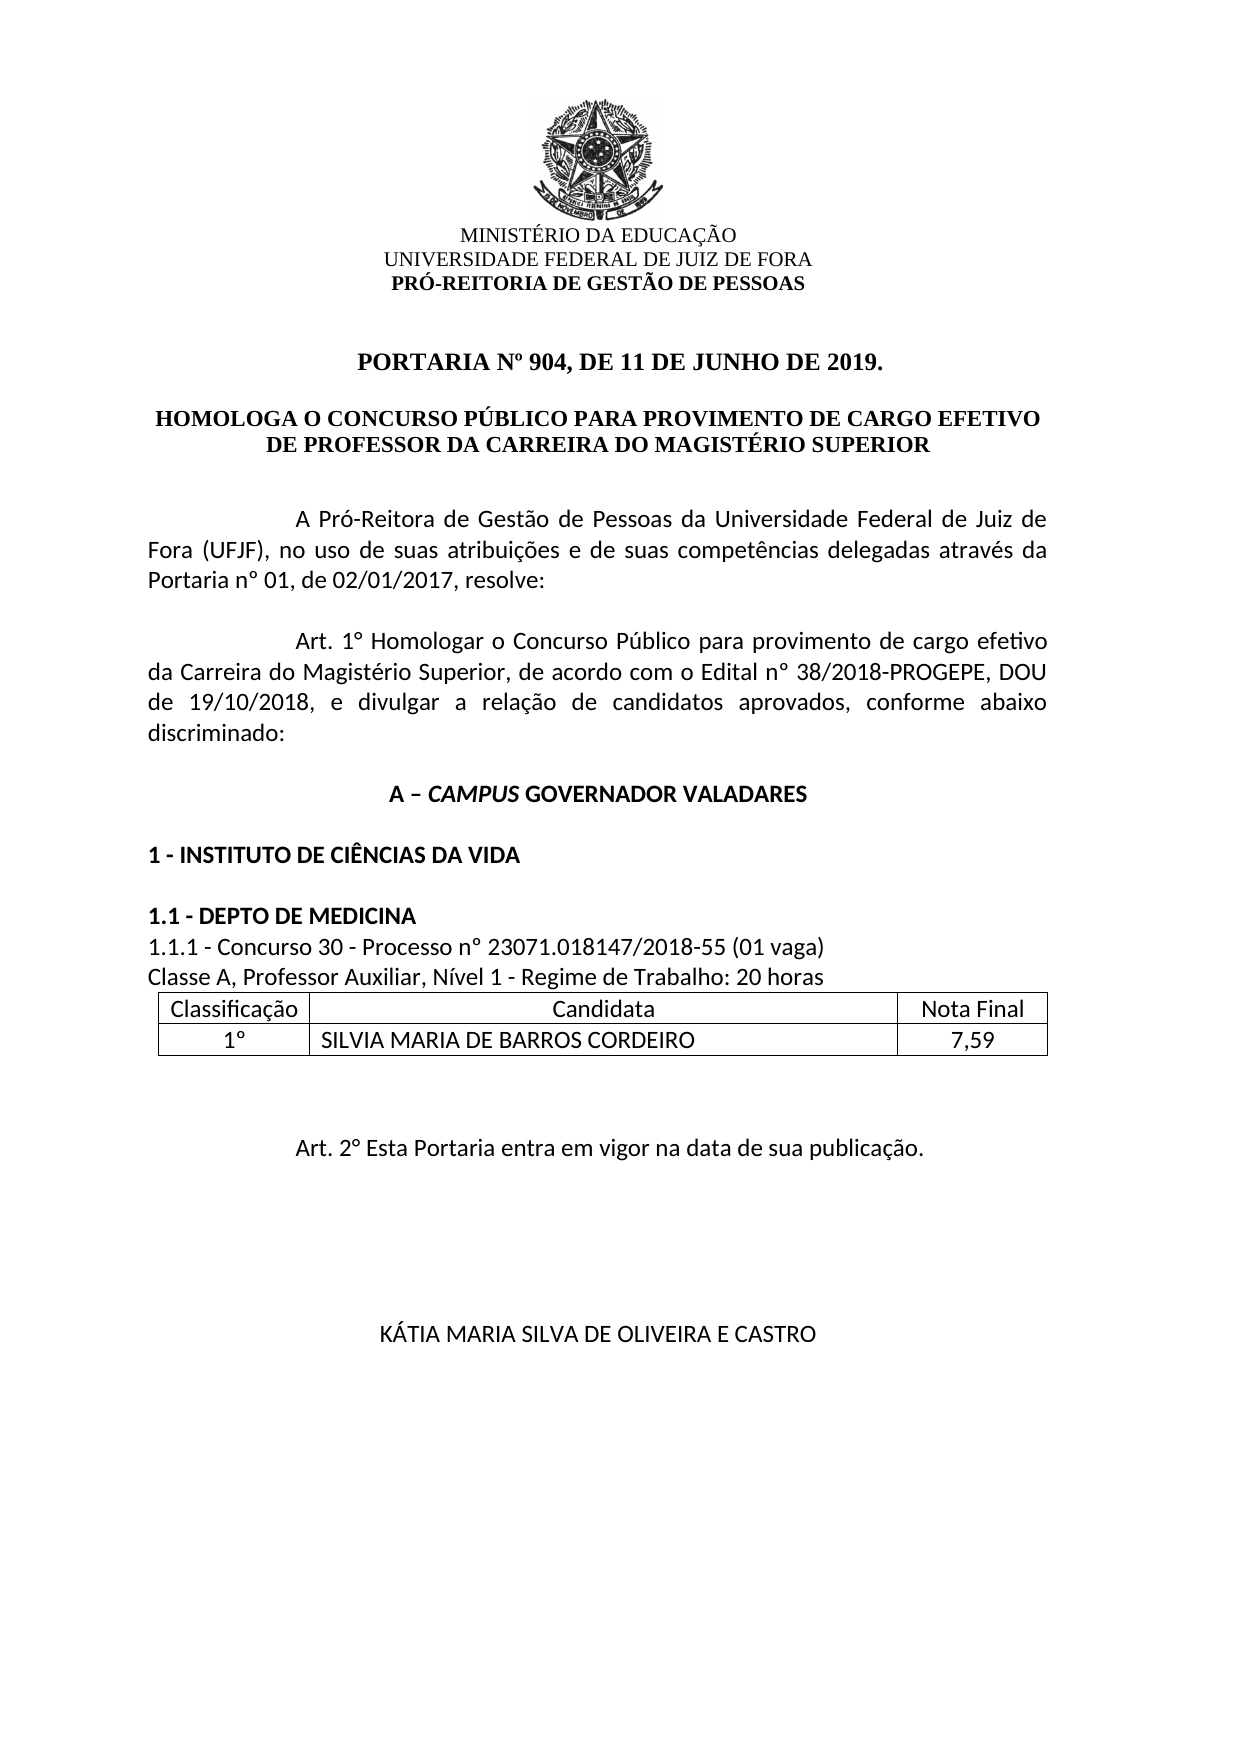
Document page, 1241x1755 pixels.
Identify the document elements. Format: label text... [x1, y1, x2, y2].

text Art. 1° Homologar o Concurso Público para provimento de cargo efetivo da Carreira do Magistério Superior, de acordo com o Edital nº 38/2018-PROGEPE, DOU de 19/10/2018, e divulgar a relação de candidatos aprovados, conforme abaixo discriminado: [148, 626, 1048, 748]
table_cell SILVIA MARIA DE BARROS CORDEIRO [310, 1024, 897, 1055]
table_header Nota Final [898, 993, 1047, 1023]
text 1 - INSTITUTO DE CIÊNCIAS DA VIDA [148, 839, 1048, 870]
text HOMOLOGA O CONCURSO PÚBLICO PARA PROVIMENTO DE CARGO EFETIVO DE PROFESSOR DA CARREIRA DO MAGISTÉRIO SUPERIOR [148, 405, 1048, 458]
text 1.1 - DEPTO DE MEDICINA [148, 900, 1048, 931]
text Classe A, Professor Auxiliar, Nível 1 - Regime de Trabalho: 20 horas [148, 961, 1048, 992]
text A – CAMPUS GOVERNADOR VALADARES [148, 778, 1048, 809]
text A Pró-Reitora de Gestão de Pessoas da Universidade Federal de Juiz de Fora (UFJF), no uso de suas atribuições e de suas competências delegadas através da Portaria nº 01, de 02/01/2017, resolve: [148, 503, 1048, 595]
table_cell 7,59 [898, 1024, 1047, 1055]
table_header Classificação [159, 993, 309, 1023]
table_header Candidata [310, 993, 897, 1023]
text Art. 2° Esta Portaria entra em vigor na data de sua publicação. [148, 1132, 1048, 1163]
text PORTARIA Nº 904, DE 11 DE JUNHO DE 2019. [148, 347, 1093, 376]
table_cell 1º [159, 1024, 309, 1055]
text 1.1.1 - Concurso 30 - Processo nº 23071.018147/2018-55 (01 vaga) [148, 931, 1048, 961]
text Kátia Maria Silva de Oliveira e Castro [148, 1318, 1048, 1377]
